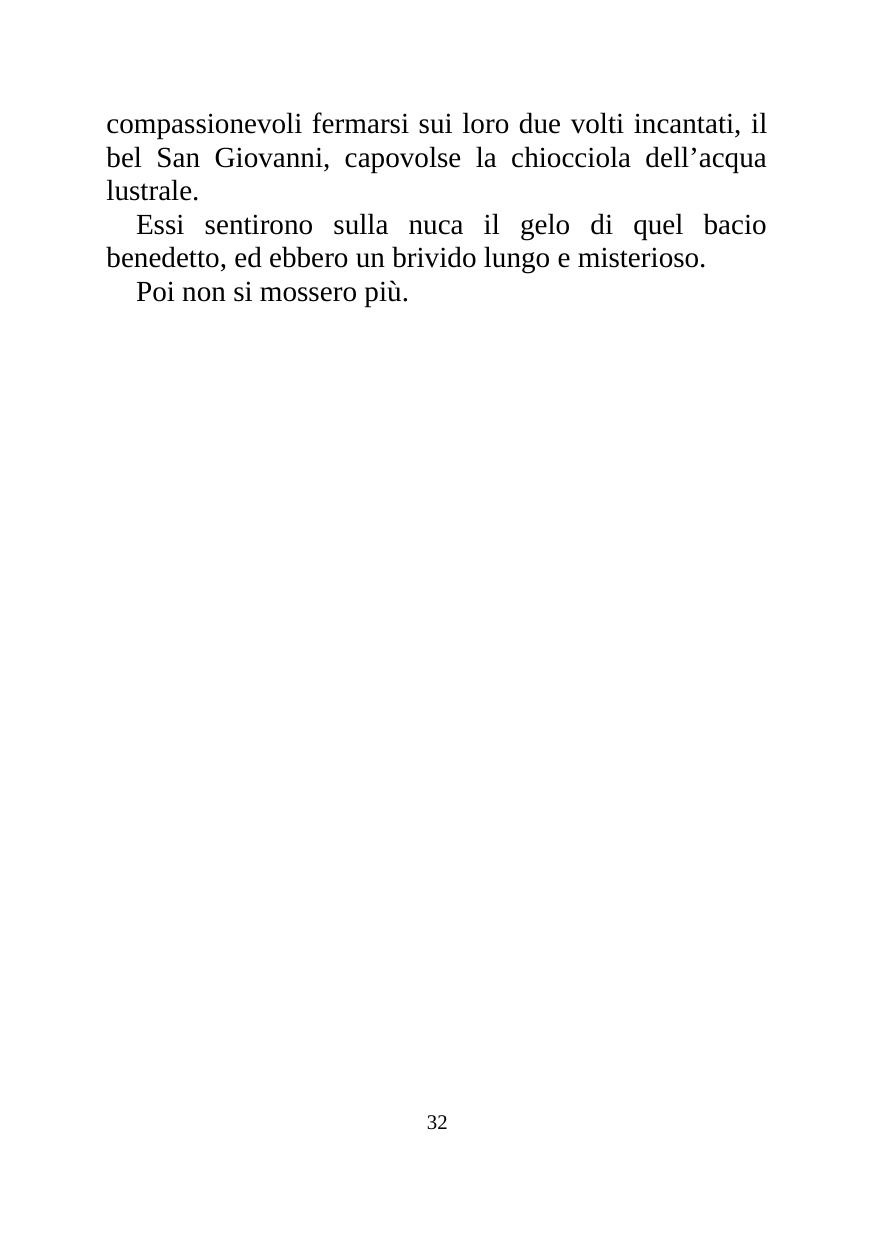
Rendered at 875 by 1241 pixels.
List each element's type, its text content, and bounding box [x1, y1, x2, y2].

text Poi non si mossero più. [106, 274, 768, 307]
text compassionevoli fermarsi sui loro due volti incantati, il bel San Giovanni, capovolse la chiocciola dell’acqua lustrale. [106, 106, 768, 207]
text Essi sentirono sulla nuca il gelo di quel bacio benedetto, ed ebbero un brivido lungo e misterioso. [106, 207, 768, 274]
